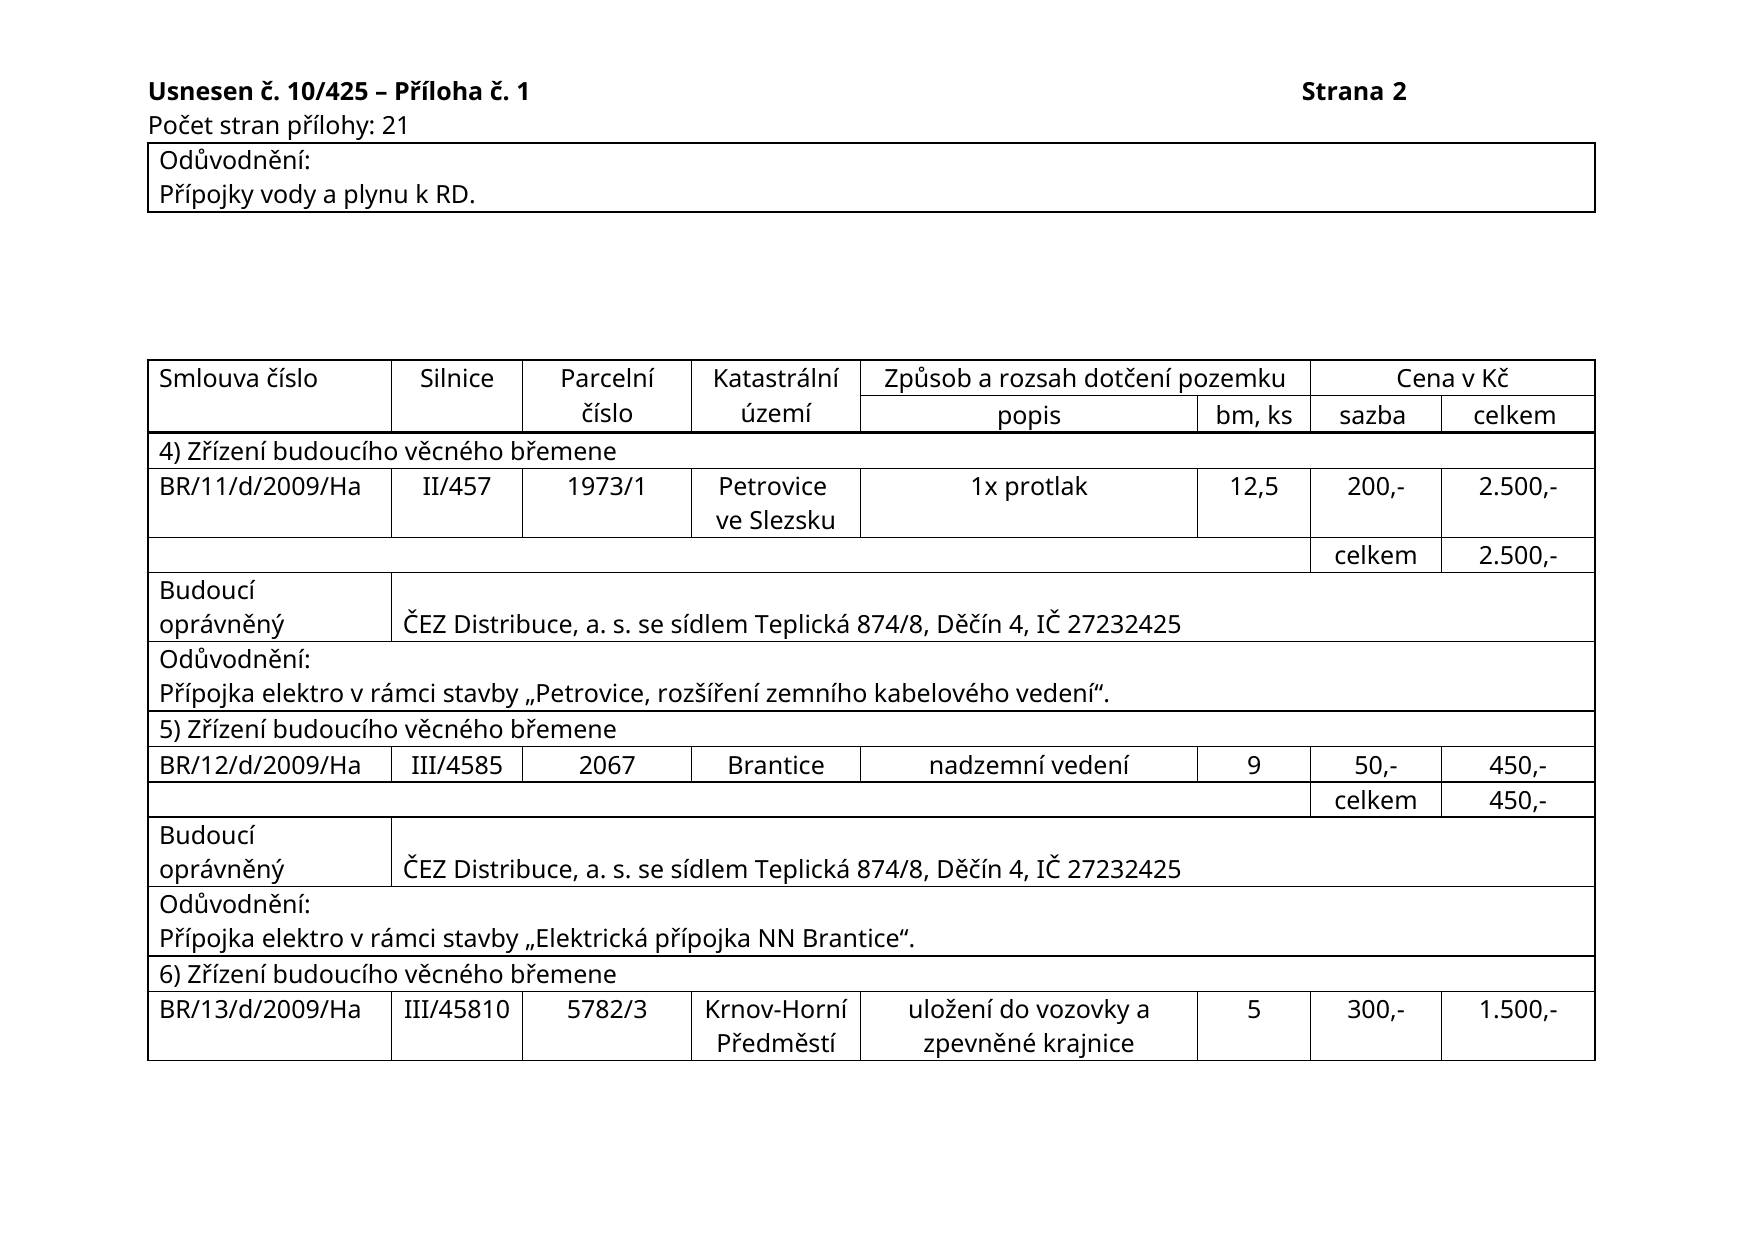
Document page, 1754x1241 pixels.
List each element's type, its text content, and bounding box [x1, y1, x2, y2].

table_cell [149, 783, 1310, 816]
table_cell Brantice [692, 747, 860, 781]
table_cell [149, 538, 1310, 572]
table_cell celkem [1311, 783, 1441, 816]
table_cell Odůvodnění: Přípojka elektro v rámci stavby „Elektrická přípojka NN Brantice“. [149, 887, 1594, 955]
table_cell III/45810 [392, 992, 522, 1060]
table_cell 450,- [1442, 783, 1594, 816]
table_cell BR/11/d/2009/Ha [149, 469, 391, 537]
table_cell 6) Zřízení budoucího věcného břemene [149, 957, 1594, 991]
table_cell 2.500,- [1442, 538, 1594, 572]
table_cell 1973/1 [523, 469, 691, 537]
table_cell 2.500,- [1442, 469, 1594, 537]
table_cell 200,- [1311, 469, 1441, 537]
table_cell 12,5 [1198, 469, 1310, 537]
table_cell II/457 [392, 469, 522, 537]
table_cell Krnov-Horní Předměstí [692, 992, 860, 1060]
table_cell 1x protlak [861, 469, 1197, 537]
table_cell 5) Zřízení budoucího věcného břemene [149, 712, 1594, 746]
table_header Parcelní číslo [523, 361, 691, 431]
table_cell Budoucí oprávněný [149, 573, 391, 641]
table_cell 5782/3 [523, 992, 691, 1060]
table_cell III/4585 [392, 747, 522, 781]
table_cell 50,- [1311, 747, 1441, 781]
table_cell 5 [1198, 992, 1310, 1060]
table_header Smlouva číslo [149, 361, 391, 431]
table_cell 450,- [1442, 747, 1594, 781]
table_cell Petrovice ve Slezsku [692, 469, 860, 537]
table_header Katastrální území [692, 361, 860, 431]
table_header Způsob a rozsah dotčení pozemku [861, 361, 1310, 395]
table_cell BR/13/d/2009/Ha [149, 992, 391, 1060]
table_cell Budoucí oprávněný [149, 818, 391, 886]
table_cell ČEZ Distribuce, a. s. se sídlem Teplická 874/8, Děčín 4, IČ 27232425 [392, 818, 1594, 886]
table_cell Odůvodnění: Přípojka elektro v rámci stavby „Petrovice, rozšíření zemního kabelového vedení“. [149, 642, 1594, 710]
table_cell bm, ks [1198, 396, 1310, 431]
table_cell 4) Zřízení budoucího věcného břemene [149, 434, 1594, 467]
table_cell sazba [1311, 396, 1441, 431]
table_cell celkem [1442, 396, 1594, 431]
table_header Cena v Kč [1311, 361, 1594, 395]
table_cell uložení do vozovky a zpevněné krajnice [861, 992, 1197, 1060]
table_cell celkem [1311, 538, 1441, 572]
table_cell 9 [1198, 747, 1310, 781]
table_cell BR/12/d/2009/Ha [149, 747, 391, 781]
table_cell ČEZ Distribuce, a. s. se sídlem Teplická 874/8, Děčín 4, IČ 27232425 [392, 573, 1594, 641]
table_cell Odůvodnění: Přípojky vody a plynu k RD. [149, 144, 1594, 211]
table_cell 1.500,- [1442, 992, 1594, 1060]
table_cell popis [861, 396, 1197, 431]
table_cell nadzemní vedení [861, 747, 1197, 781]
table_header Silnice [392, 361, 522, 431]
table_cell 300,- [1311, 992, 1441, 1060]
table_cell 2067 [523, 747, 691, 781]
